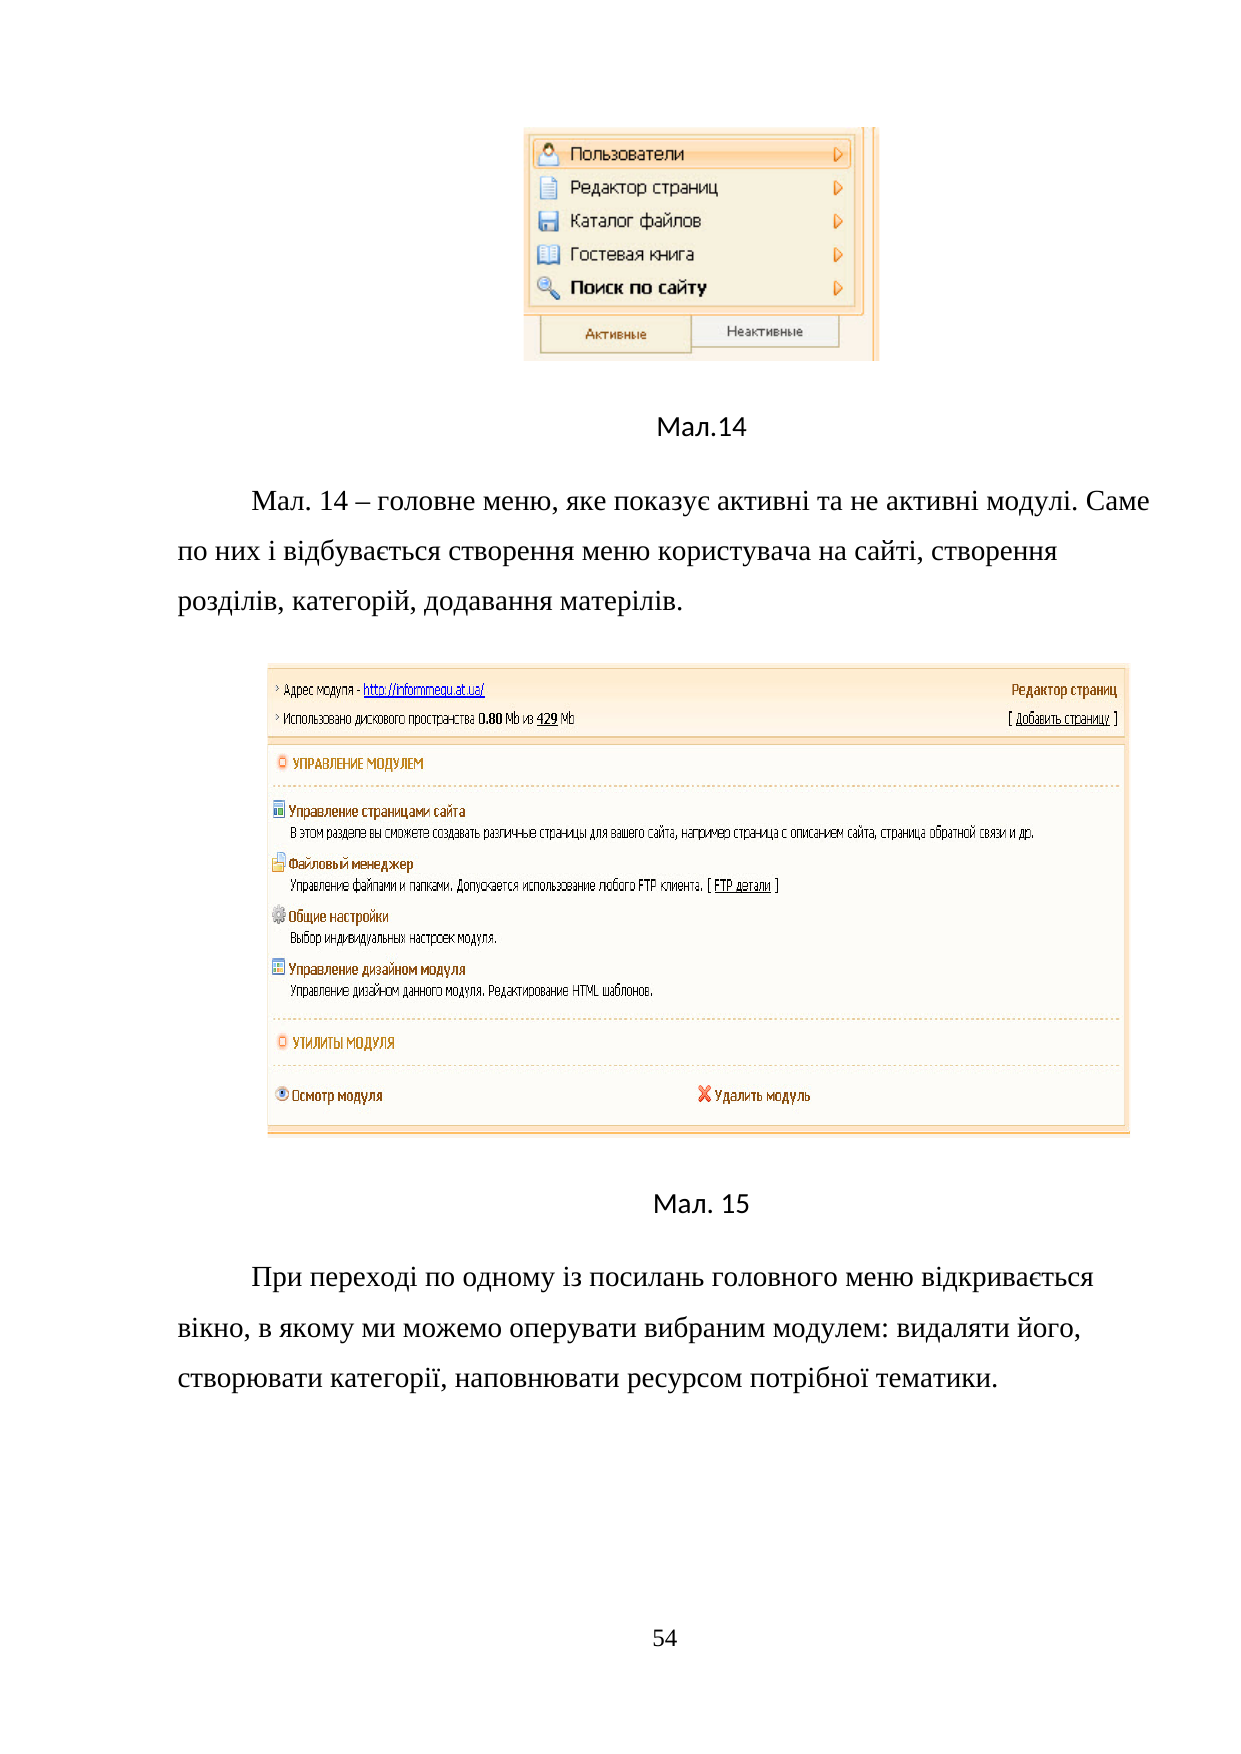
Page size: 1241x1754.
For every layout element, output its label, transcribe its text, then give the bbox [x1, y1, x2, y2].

text Мал. 15 [177, 1185, 1152, 1221]
text Мал.14 [177, 408, 1152, 444]
picture [523, 127, 880, 361]
text Мал. 14 – головне меню, яке показує активні та не активні модулі. Саме по них і відбувається створення меню користувача на сайті, створення розділів, категорій, додавання матерілів. [177, 483, 1152, 617]
text При переході по одному із посилань головного меню відкривається вікно, в якому ми можемо оперувати вибраним модулем: видаляти його, створювати категорії, наповнювати ресурсом потрібної тематики. [177, 1259, 1152, 1393]
picture [267, 663, 1130, 1138]
